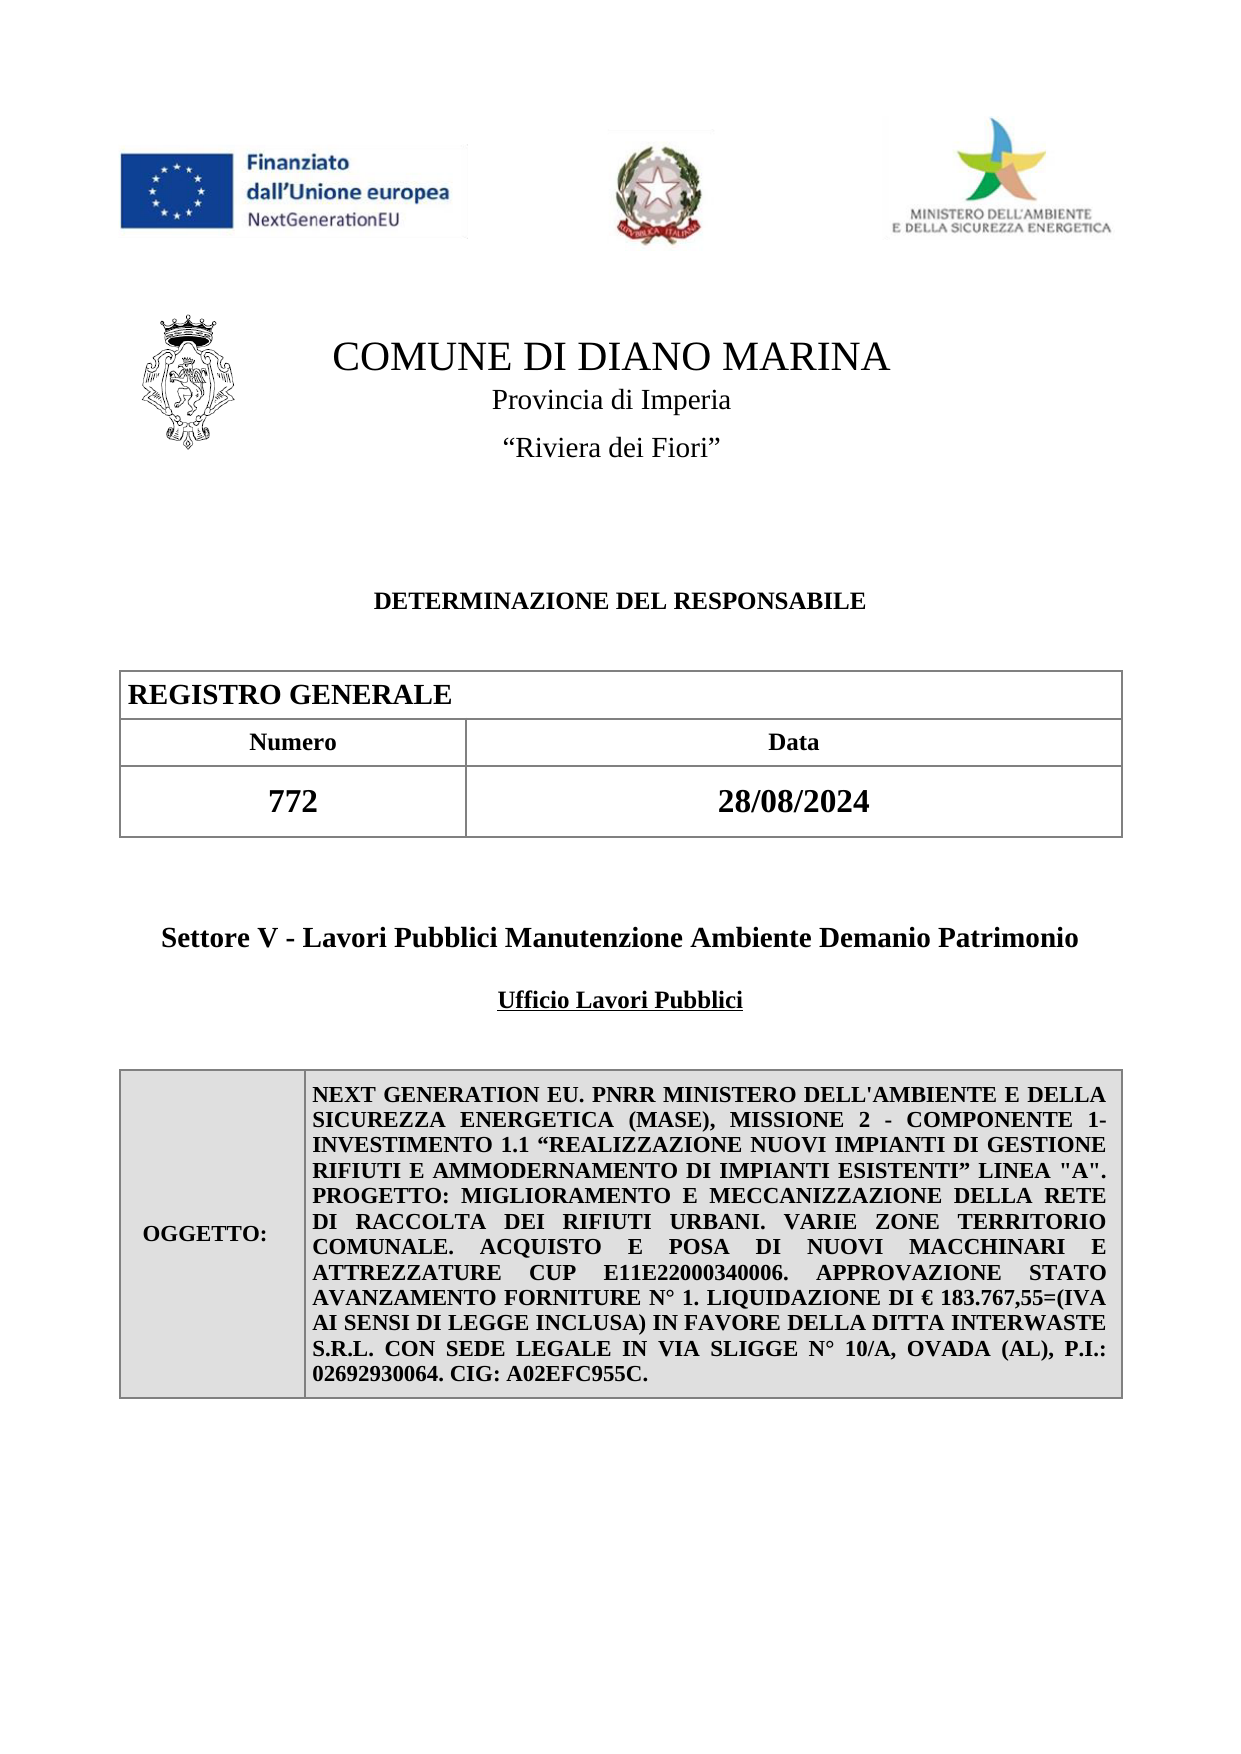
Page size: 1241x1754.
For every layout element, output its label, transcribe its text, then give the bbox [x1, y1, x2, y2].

text DETERMINAZIONE DEL RESPONSABILE [118, 587, 1122, 615]
picture [118, 116, 1123, 251]
table_header NEXT GENERATION EU. PNRR MINISTERO DELL'AMBIENTE E DELLA SICUREZZA ENERGETICA (MASE), MISSIONE 2 - COMPONENTE 1- INVESTIMENTO 1.1 “REALIZZAZIONE NUOVI IMPIANTI DI GESTIONE RIFIUTI E AMMODERNAMENTO DI IMPIANTI ESISTENTI” LINEA "A". PROGETTO: MIGLIORAMENTO E MECCANIZZAZIONE DELLA RETE DI RACCOLTA DEI RIFIUTI URBANI. VARIE ZONE TERRITORIO COMUNALE. ACQUISTO E POSA DI NUOVI MACCHINARI E ATTREZZATURE CUP E11E22000340006. APPROVAZIONE STATO AVANZAMENTO FORNITURE N° 1. LIQUIDAZIONE DI € 183.767,55=(IVA AI SENSI DI LEGGE INCLUSA) IN FAVORE DELLA DITTA INTERWASTE S.R.L. CON SEDE LEGALE IN VIA SLIGGE N° 10/A, OVADA (AL), P.I.: 02692930064. CIG: A02EFC955C. [306, 1071, 1121, 1397]
table_header REGISTRO GENERALE [121, 672, 1121, 717]
text Ufficio Lavori Pubblici [118, 986, 1122, 1014]
table_cell 28/08/2024 [467, 767, 1121, 836]
text Settore V - Lavori Pubblici Manutenzione Ambiente Demanio Patrimonio [118, 921, 1122, 954]
picture [130, 311, 250, 459]
table_cell 772 [121, 767, 465, 836]
table_header OGGETTO: [121, 1071, 304, 1397]
table_cell Data [467, 720, 1121, 765]
table_cell Numero [121, 720, 465, 765]
